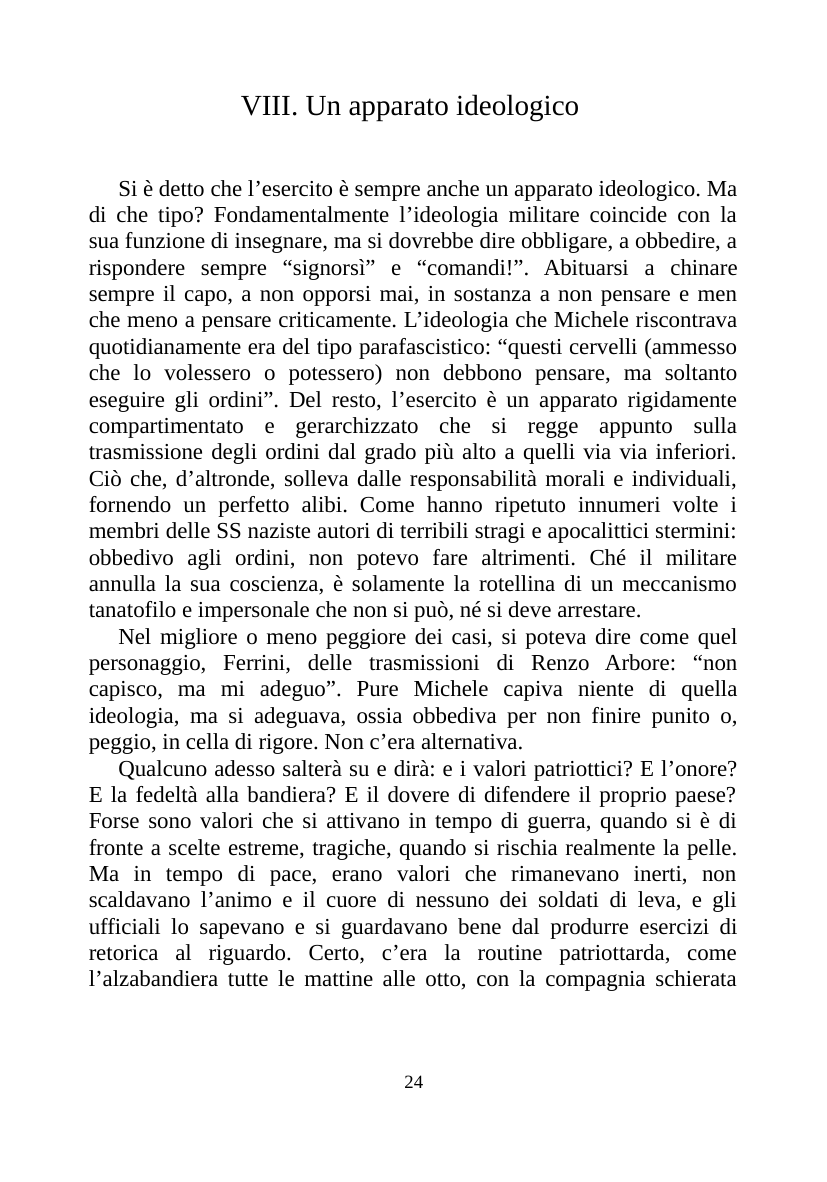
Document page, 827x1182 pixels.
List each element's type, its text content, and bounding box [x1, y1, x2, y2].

text Nel migliore o meno peggiore dei casi, si poteva dire come quel personaggio, Ferrini, delle trasmissioni di Renzo Arbore: “non capisco, ma mi adeguo”. Pure Michele capiva niente di quella ideologia, ma si adeguava, ossia obbediva per non finire punito o, peggio, in cella di rigore. Non c’era alternativa. [88, 623, 738, 754]
subtitle VIII. Un apparato ideologico [88, 88, 738, 122]
text Qualcuno adesso salterà su e dirà: e i valori patriottici? E l’onore? E la fedeltà alla bandiera? E il dovere di difendere il proprio paese? Forse sono valori che si attivano in tempo di guerra, quando si è di fronte a scelte estreme, tragiche, quando si rischia realmente la pelle. Ma in tempo di pace, erano valori che rimanevano inerti, non scaldavano l’animo e il cuore di nessuno dei soldati di leva, e gli ufficiali lo sapevano e si guardavano bene dal produrre esercizi di retorica al riguardo. Certo, c’era la routine patriottarda, come l’alzabandiera tutte le mattine alle otto, con la compagnia schierata [88, 754, 738, 992]
text Si è detto che l’esercito è sempre anche un apparato ideologico. Ma di che tipo? Fondamentalmente l’ideologia militare coincide con la sua funzione di insegnare, ma si dovrebbe dire obbligare, a obbedire, a rispondere sempre “signorsì” e “comandi!”. Abituarsi a chinare sempre il capo, a non opporsi mai, in sostanza a non pensare e men che meno a pensare criticamente. L’ideologia che Michele riscontrava quotidianamente era del tipo parafascistico: “questi cervelli (ammesso che lo volessero o potessero) non debbono pensare, ma soltanto eseguire gli ordini”. Del resto, l’esercito è un apparato rigidamente compartimentato e gerarchizzato che si regge appunto sulla trasmissione degli ordini dal grado più alto a quelli via via inferiori. Ciò che, d’altronde, solleva dalle responsabilità morali e individuali, fornendo un perfetto alibi. Come hanno ripetuto innumeri volte i membri delle SS naziste autori di terribili stragi e apocalittici stermini: obbedivo agli ordini, non potevo fare altrimenti. Ché il militare annulla la sua coscienza, è solamente la rotellina di un meccanismo tanatofilo e impersonale che non si può, né si deve arrestare. [88, 175, 738, 623]
